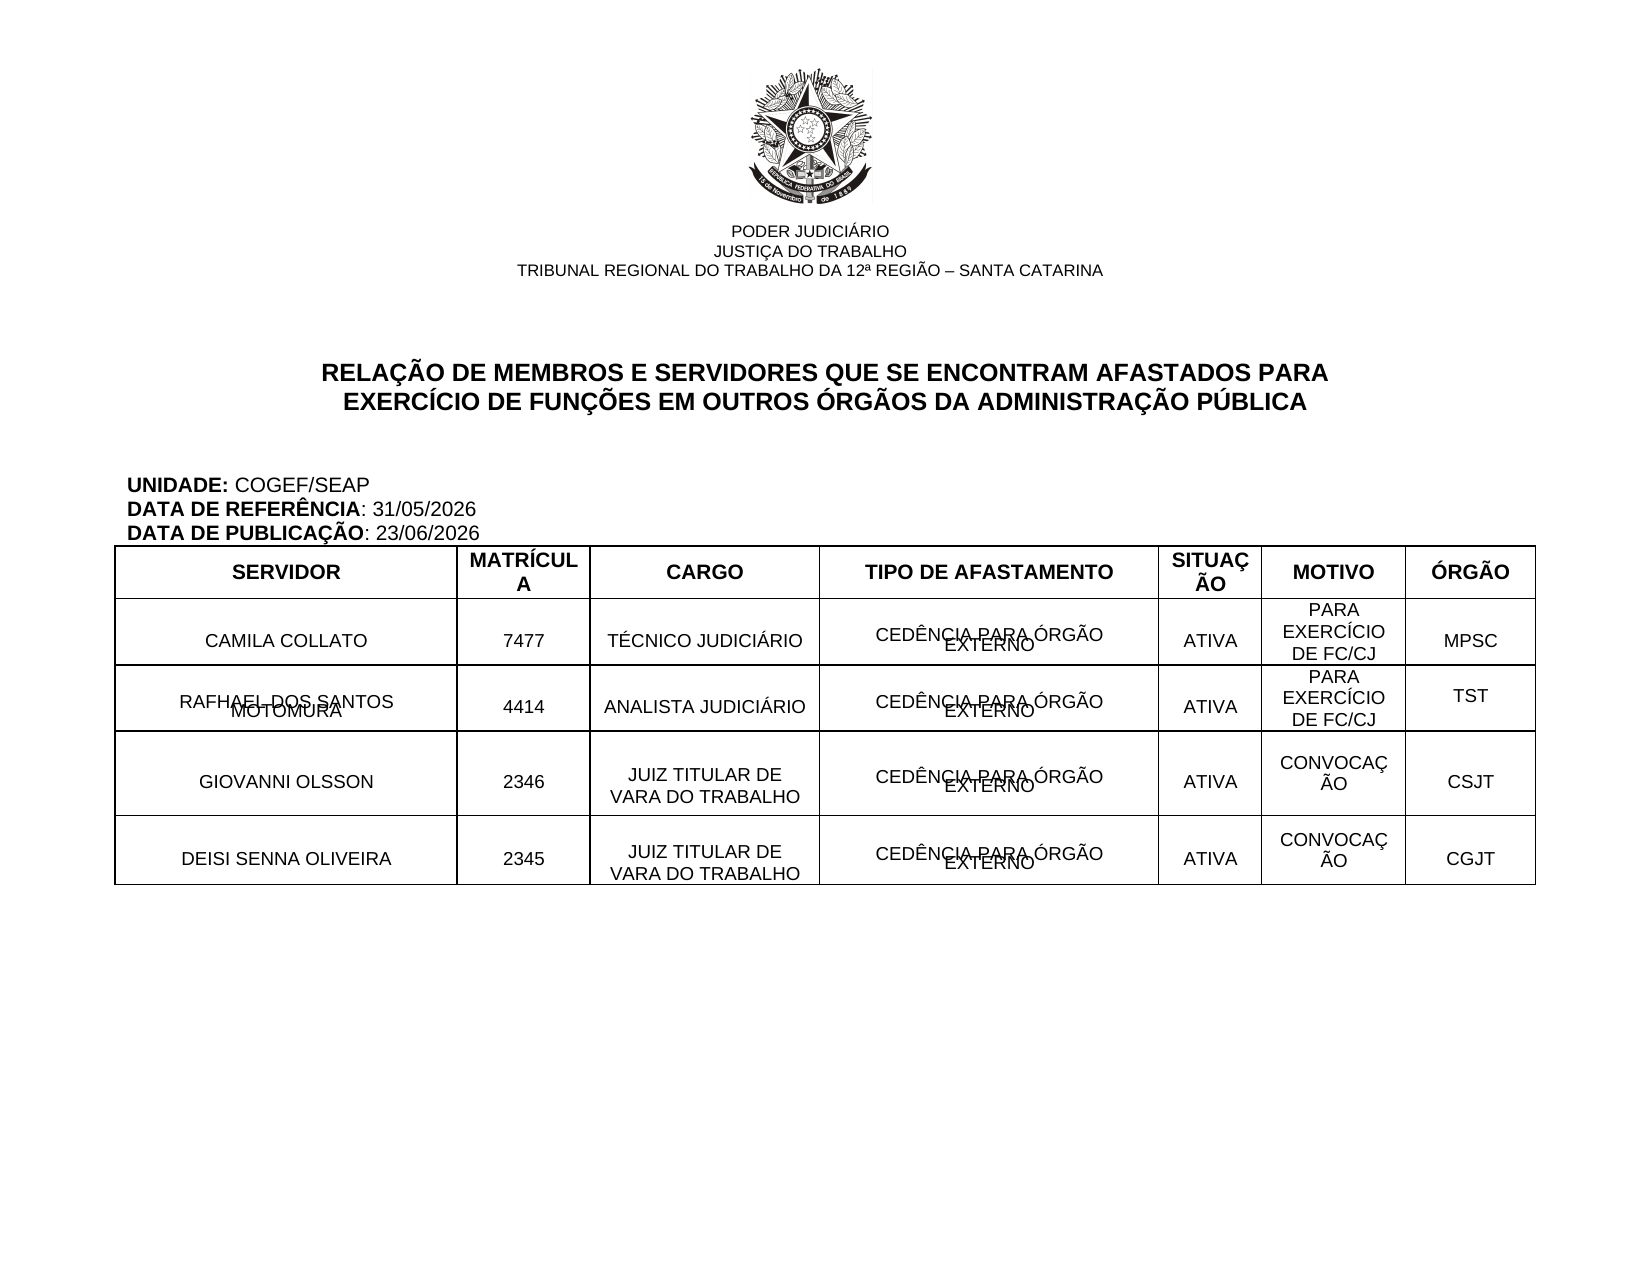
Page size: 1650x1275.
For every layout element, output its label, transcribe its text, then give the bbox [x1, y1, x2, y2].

table_cell ANALISTA JUDICIÁRIO [591, 666, 819, 730]
table_cell ATIVA [1159, 666, 1261, 730]
table_cell CEDÊNCIA PARA ÓRGÃO EXTERNO [820, 732, 1158, 814]
table_cell 4414 [458, 666, 589, 730]
table_cell ATIVA [1159, 599, 1261, 664]
table_cell 2345 [458, 816, 589, 884]
table_cell DEISI SENNA OLIVEIRA [116, 816, 456, 884]
table_cell PARA EXERCÍCIO DE FC/CJ [1262, 666, 1405, 730]
table_cell TST [1406, 666, 1535, 730]
table_header RELAÇÃO DE MEMBROS E SERVIDORES QUE SE ENCONTRAM AFASTADOS PARA EXERCÍCIO DE FUNÇÕES EM OUTROS ÓRGÃOS DA ADMINISTRAÇÃO PÚBLICA UNIDADE: COGEF/SEAP DATA DE REFERÊNCIA: 31/05/2026 DATA DE PUBLICAÇÃO: 23/06/2026 [115, 329, 1535, 545]
table_cell CGJT [1406, 816, 1535, 884]
table_cell JUIZ TITULAR DE VARA DO TRABALHO [591, 732, 819, 814]
table_cell ATIVA [1159, 816, 1261, 884]
table_cell MPSC [1406, 599, 1535, 664]
table_cell CSJT [1406, 732, 1535, 814]
table_cell CEDÊNCIA PARA ÓRGÃO EXTERNO [820, 599, 1158, 664]
table_cell MATRÍCULA [458, 547, 589, 598]
table_cell 2346 [458, 732, 589, 814]
table_cell GIOVANNI OLSSON [116, 732, 456, 814]
table_cell SITUAÇÃO [1159, 547, 1261, 598]
table_cell CEDÊNCIA PARA ÓRGÃO EXTERNO [820, 816, 1158, 884]
table_cell CONVOCAÇÃO [1262, 816, 1405, 884]
table_cell RAFHAEL DOS SANTOS MOTOMURA [116, 666, 456, 730]
table_cell MOTIVO [1262, 547, 1405, 598]
table_cell CARGO [591, 547, 819, 598]
table_cell 7477 [458, 599, 589, 664]
table_cell TÉCNICO JUDICIÁRIO [591, 599, 819, 664]
table_cell CEDÊNCIA PARA ÓRGÃO EXTERNO [820, 666, 1158, 730]
table_cell CONVOCAÇÃO [1262, 732, 1405, 814]
table_cell SERVIDOR [116, 547, 456, 598]
table_cell TIPO DE AFASTAMENTO [820, 547, 1158, 598]
table_cell JUIZ TITULAR DE VARA DO TRABALHO [591, 816, 819, 884]
table_cell ATIVA [1159, 732, 1261, 814]
table_cell CAMILA COLLATO [116, 599, 456, 664]
picture [748, 68, 873, 204]
table_cell PARA EXERCÍCIO DE FC/CJ [1262, 599, 1405, 664]
table_cell ÓRGÃO [1406, 547, 1535, 598]
